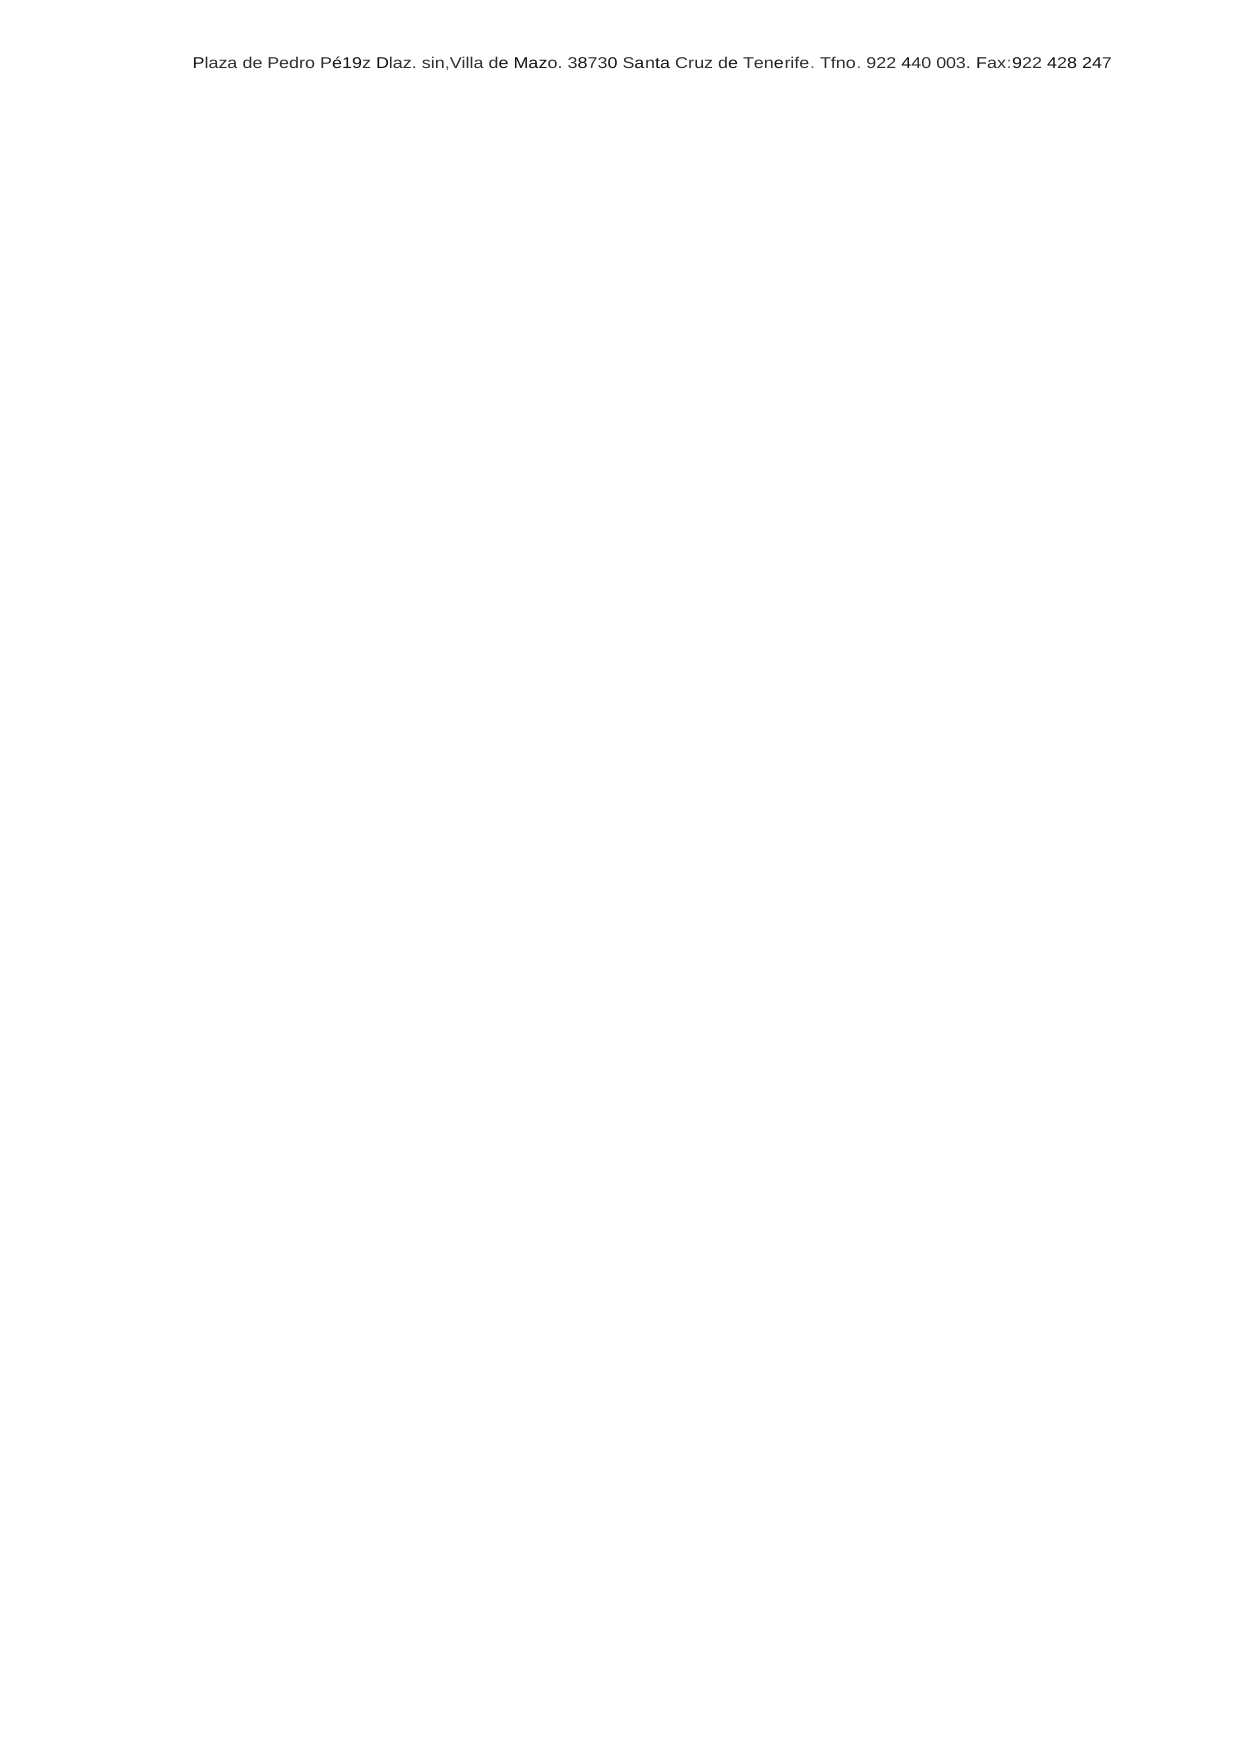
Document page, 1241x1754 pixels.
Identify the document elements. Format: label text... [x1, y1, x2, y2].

text Plaza de Pedro Pé19z Dlaz. sin,Villa de Mazo. 38730 Santa Cruz de Tenerife. Tfno. 922 440 003. Fax:922 428 247 [192, 54, 1240, 72]
